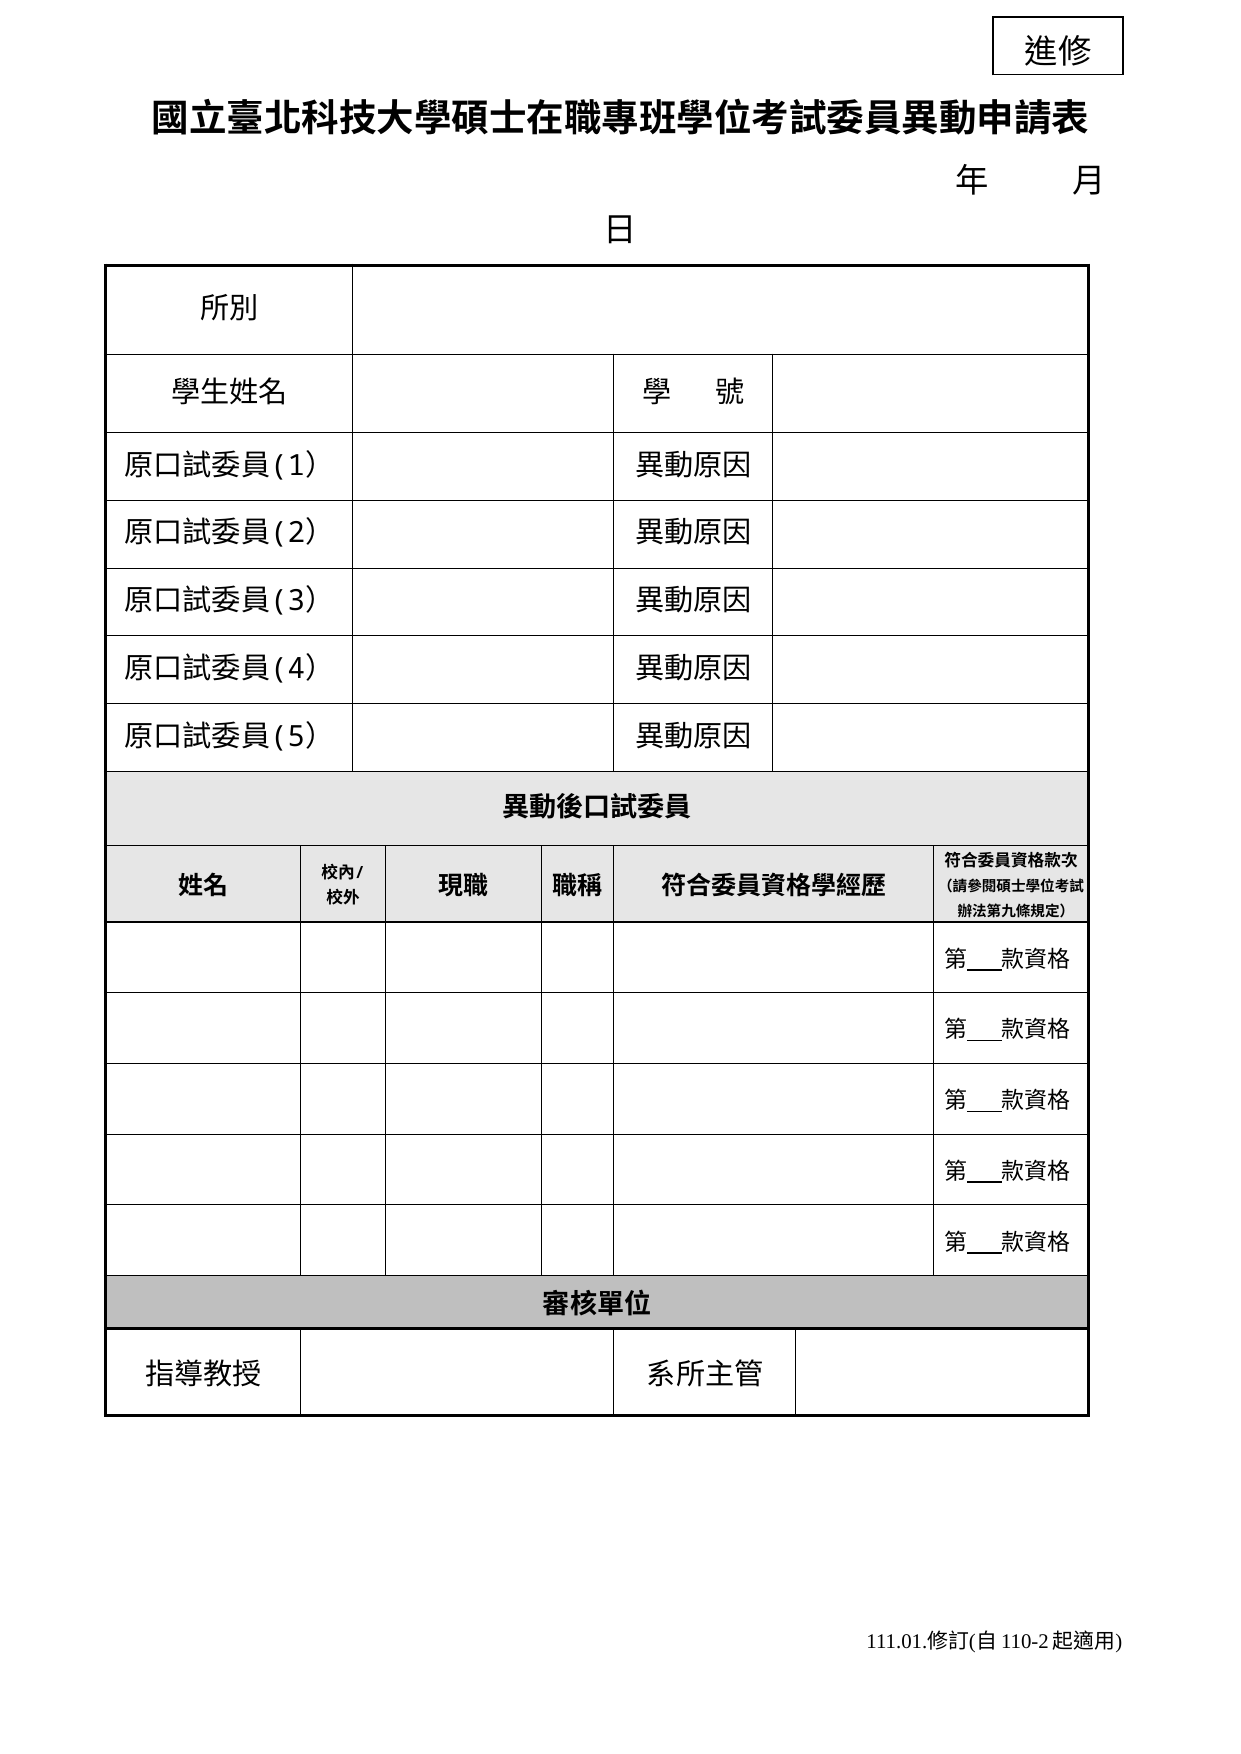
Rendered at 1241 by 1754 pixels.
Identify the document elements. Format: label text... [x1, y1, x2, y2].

table_cell [386, 923, 541, 992]
table_cell 原口試委員(3） [107, 569, 352, 635]
table_cell 職稱 [542, 846, 613, 921]
table_cell [353, 355, 613, 432]
table_cell [353, 569, 613, 635]
table_cell [614, 993, 933, 1063]
table_cell [353, 636, 613, 703]
table_cell 異動原因 [614, 636, 772, 703]
table_cell 異動原因 [614, 433, 772, 500]
table_cell [301, 1330, 613, 1414]
table_cell [614, 1064, 933, 1133]
table_cell [301, 1205, 385, 1275]
table_cell [107, 1205, 300, 1275]
table_cell 現職 [386, 846, 541, 921]
table_cell [773, 569, 1087, 635]
table_cell 符合委員資格款次 （請參閱碩士學位考試辦法第九條規定） [934, 846, 1087, 921]
table_cell [796, 1330, 1087, 1414]
text 進修部 [1009, 25, 1107, 66]
table_cell 學 號 [614, 355, 772, 432]
table_cell [773, 355, 1087, 432]
table_cell [614, 1135, 933, 1204]
table_cell 符合委員資格學經歷 [614, 846, 933, 921]
table_cell [353, 433, 613, 500]
text 國立臺北科技大學碩士在職專班學位考試委員異動申請表 [118, 87, 1122, 142]
table_cell [542, 1064, 613, 1133]
table_cell [614, 1205, 933, 1275]
table_cell 學生姓名 [107, 355, 352, 432]
table_cell [542, 923, 613, 992]
table_cell 系所主管 [614, 1330, 795, 1414]
table_cell [542, 1205, 613, 1275]
table_header [353, 267, 1087, 353]
table_cell [614, 923, 933, 992]
table_cell 異動原因 [614, 704, 772, 771]
text [994, 18, 1122, 74]
table_cell 異動原因 [614, 569, 772, 635]
table_cell 審核單位 [107, 1276, 1087, 1327]
table_cell [353, 501, 613, 567]
table_cell [353, 704, 613, 771]
table_cell [107, 923, 300, 992]
table_cell [301, 993, 385, 1063]
table_cell 第 款資格 [934, 1205, 1087, 1275]
table_cell 第 款資格 [934, 1135, 1087, 1204]
table_cell 原口試委員(2） [107, 501, 352, 567]
table_cell [386, 1205, 541, 1275]
table_cell 指導教授 [107, 1330, 300, 1414]
table_cell [773, 704, 1087, 771]
table_cell [386, 1135, 541, 1204]
table_cell [107, 1064, 300, 1133]
table_header 所別 [107, 267, 352, 353]
table_cell [386, 1064, 541, 1133]
table_cell 第 款資格 [934, 1064, 1087, 1133]
table_cell [773, 433, 1087, 500]
table_cell 異動後口試委員 [107, 772, 1087, 845]
text 年 月 日 [118, 154, 1122, 251]
table_cell [773, 636, 1087, 703]
table_cell [301, 1064, 385, 1133]
table_cell [542, 1135, 613, 1204]
table_cell 原口試委員(1） [107, 433, 352, 500]
table_cell 第 款資格 [934, 923, 1087, 992]
table_cell [386, 993, 541, 1063]
table_cell [107, 1135, 300, 1204]
table_cell 姓名 [107, 846, 300, 921]
table_cell [773, 501, 1087, 567]
table_cell 原口試委員(4） [107, 636, 352, 703]
table_cell [542, 993, 613, 1063]
table_cell 異動原因 [614, 501, 772, 567]
table_cell 校內/ 校外 [301, 846, 385, 921]
table_cell [107, 993, 300, 1063]
table_cell 第 款資格 [934, 993, 1087, 1063]
table_cell 原口試委員(5） [107, 704, 352, 771]
table_cell [301, 923, 385, 992]
table_cell [301, 1135, 385, 1204]
